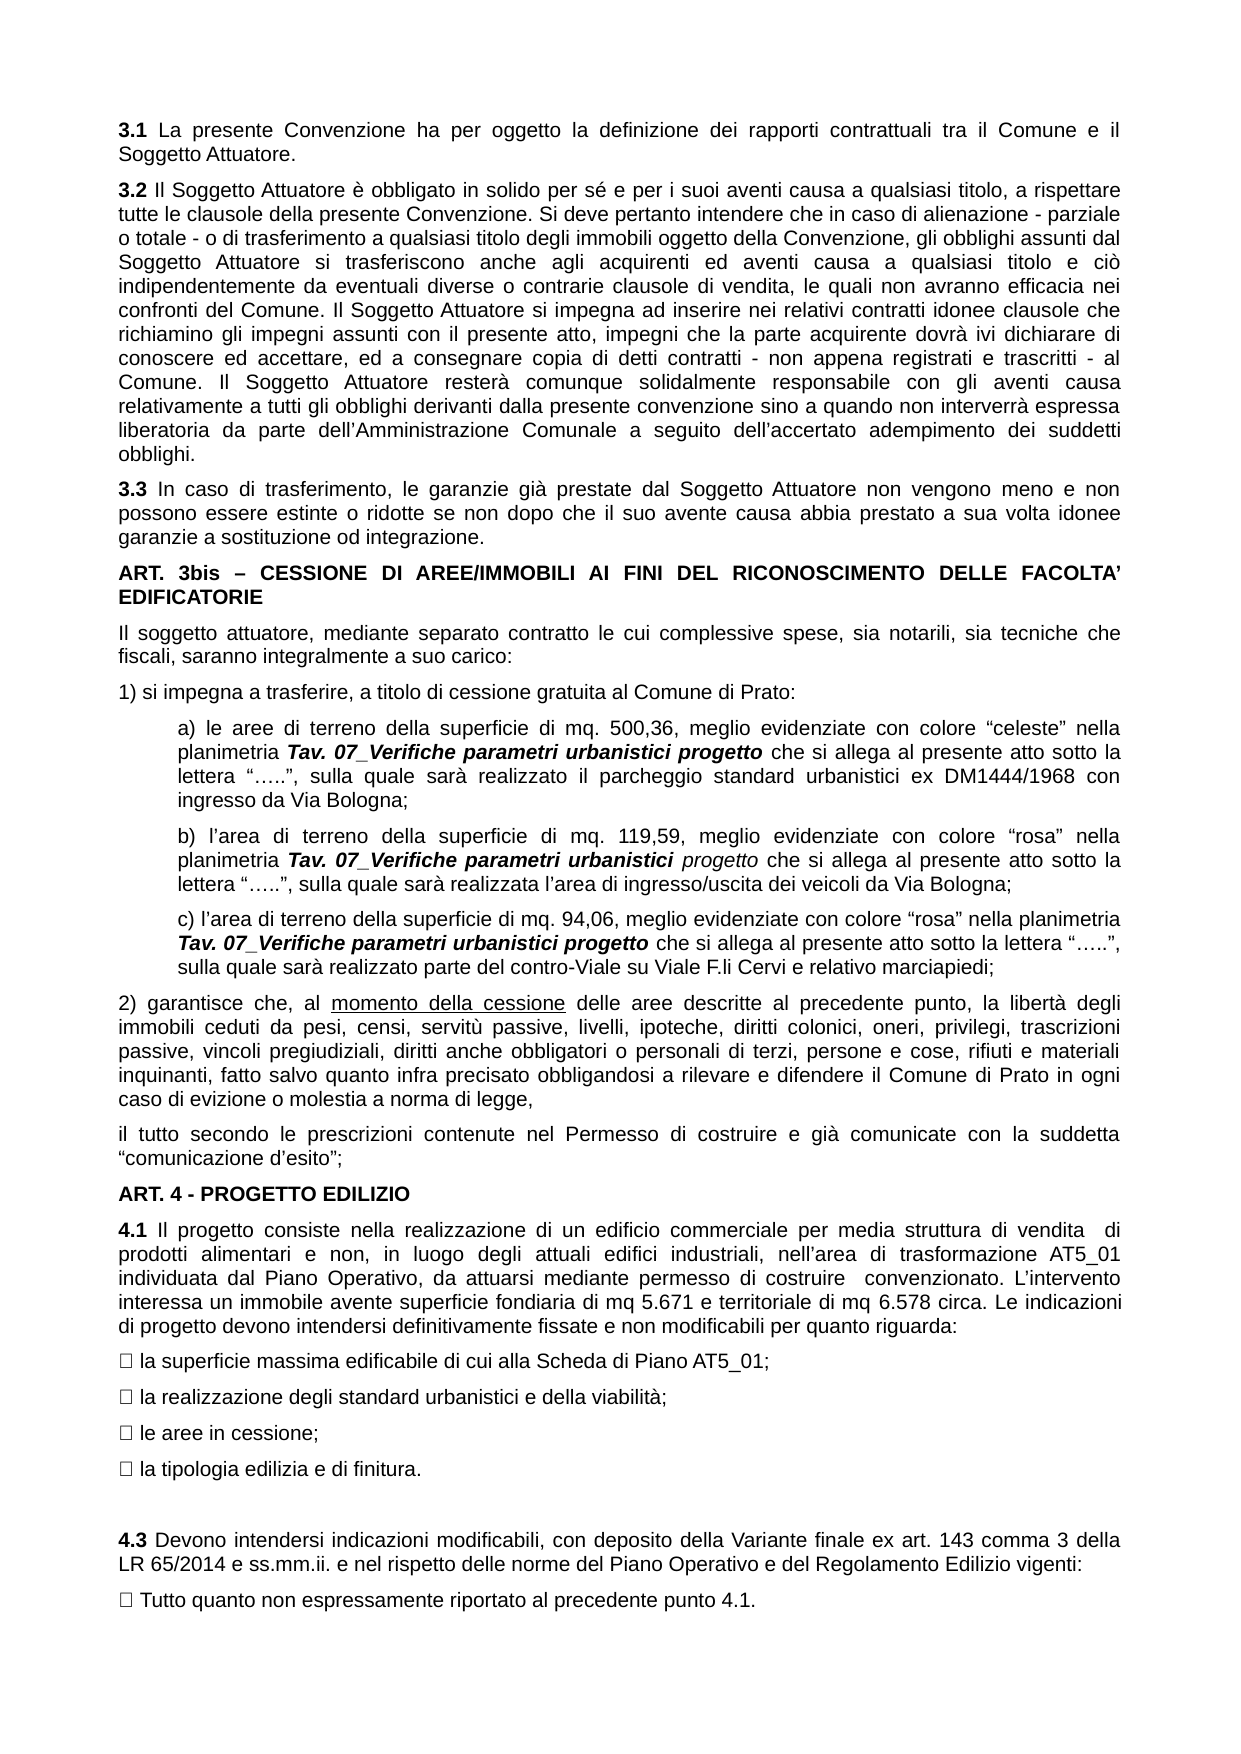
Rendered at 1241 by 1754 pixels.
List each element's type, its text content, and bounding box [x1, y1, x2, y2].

text 4.3 Devono intendersi indicazioni modificabili, con deposito della Variante finale ex art. 143 comma 3 della LR 65/2014 e ss.mm.ii. e nel rispetto delle norme del Piano Operativo e del Regolamento Edilizio vigenti: [118, 1528, 1122, 1576]
text ART. 3bis – CESSIONE DI AREE/IMMOBILI AI FINI DEL RICONOSCIMENTO DELLE FACOLTA’ EDIFICATORIE [118, 561, 1122, 609]
text  la superficie massima edificabile di cui alla Scheda di Piano AT5_01; [118, 1349, 1122, 1373]
text 3.2 Il Soggetto Attuatore è obbligato in solido per sé e per i suoi aventi causa a qualsiasi titolo, a rispettare tutte le clausole della presente Convenzione. Si deve pertanto intendere che in caso di alienazione - parziale o totale - o di trasferimento a qualsiasi titolo degli immobili oggetto della Convenzione, gli obblighi assunti dal Soggetto Attuatore si trasferiscono anche agli acquirenti ed aventi causa a qualsiasi titolo e ciò indipendentemente da eventuali diverse o contrarie clausole di vendita, le quali non avranno efficacia nei confronti del Comune. Il Soggetto Attuatore si impegna ad inserire nei relativi contratti idonee clausole che richiamino gli impegni assunti con il presente atto, impegni che la parte acquirente dovrà ivi dichiarare di conoscere ed accettare, ed a consegnare copia di detti contratti - non appena registrati e trascritti - al Comune. Il Soggetto Attuatore resterà comunque solidalmente responsabile con gli aventi causa relativamente a tutti gli obblighi derivanti dalla presente convenzione sino a quando non interverrà espressa liberatoria da parte dell’Amministrazione Comunale a seguito dell’accertato adempimento dei suddetti obblighi. [118, 178, 1122, 465]
text 1) si impegna a trasferire, a titolo di cessione gratuita al Comune di Prato: [118, 680, 1122, 704]
text  Tutto quanto non espressamente riportato al precedente punto 4.1. [118, 1588, 1122, 1612]
text 4.1 Il progetto consiste nella realizzazione di un edificio commerciale per media struttura di vendita di prodotti alimentari e non, in luogo degli attuali edifici industriali, nell’area di trasformazione AT5_01 individuata dal Piano Operativo, da attuarsi mediante permesso di costruire convenzionato. L’intervento interessa un immobile avente superficie fondiaria di mq 5.671 e territoriale di mq 6.578 circa. Le indicazioni di progetto devono intendersi definitivamente fissate e non modificabili per quanto riguarda: [118, 1218, 1122, 1337]
text a) le aree di terreno della superficie di mq. 500,36, meglio evidenziate con colore “celeste” nella planimetria Tav. 07_Verifiche parametri urbanistici progetto che si allega al presente atto sotto la lettera “…..”, sulla quale sarà realizzato il parcheggio standard urbanistici ex DM1444/1968 con ingresso da Via Bologna; [177, 716, 1122, 812]
text 3.1 La presente Convenzione ha per oggetto la definizione dei rapporti contrattuali tra il Comune e il Soggetto Attuatore. [118, 118, 1122, 166]
text  le aree in cessione; [118, 1421, 1122, 1445]
text 2) garantisce che, al momento della cessione delle aree descritte al precedente punto, la libertà degli immobili ceduti da pesi, censi, servitù passive, livelli, ipoteche, diritti colonici, oneri, privilegi, trascrizioni passive, vincoli pregiudiziali, diritti anche obbligatori o personali di terzi, persone e cose, rifiuti e materiali inquinanti, fatto salvo quanto infra precisato obbligandosi a rilevare e difendere il Comune di Prato in ogni caso di evizione o molestia a norma di legge, [118, 991, 1122, 1111]
text  la tipologia edilizia e di finitura. [118, 1456, 1122, 1480]
text ART. 4 - PROGETTO EDILIZIO [118, 1182, 1122, 1206]
text il tutto secondo le prescrizioni contenute nel Permesso di costruire e già comunicate con la suddetta “comunicazione d’esito”; [118, 1122, 1122, 1170]
text c) l’area di terreno della superficie di mq. 94,06, meglio evidenziate con colore “rosa” nella planimetria Tav. 07_Verifiche parametri urbanistici progetto che si allega al presente atto sotto la lettera “…..”, sulla quale sarà realizzato parte del contro-Viale su Viale F.li Cervi e relativo marciapiedi; [177, 907, 1122, 979]
text  la realizzazione degli standard urbanistici e della viabilità; [118, 1385, 1122, 1409]
text 3.3 In caso di trasferimento, le garanzie già prestate dal Soggetto Attuatore non vengono meno e non possono essere estinte o ridotte se non dopo che il suo avente causa abbia prestato a sua volta idonee garanzie a sostituzione od integrazione. [118, 477, 1122, 549]
text b) l’area di terreno della superficie di mq. 119,59, meglio evidenziate con colore “rosa” nella planimetria Tav. 07_Verifiche parametri urbanistici progetto che si allega al presente atto sotto la lettera “…..”, sulla quale sarà realizzata l’area di ingresso/uscita dei veicoli da Via Bologna; [177, 823, 1122, 895]
text Il soggetto attuatore, mediante separato contratto le cui complessive spese, sia notarili, sia tecniche che fiscali, saranno integralmente a suo carico: [118, 620, 1122, 668]
